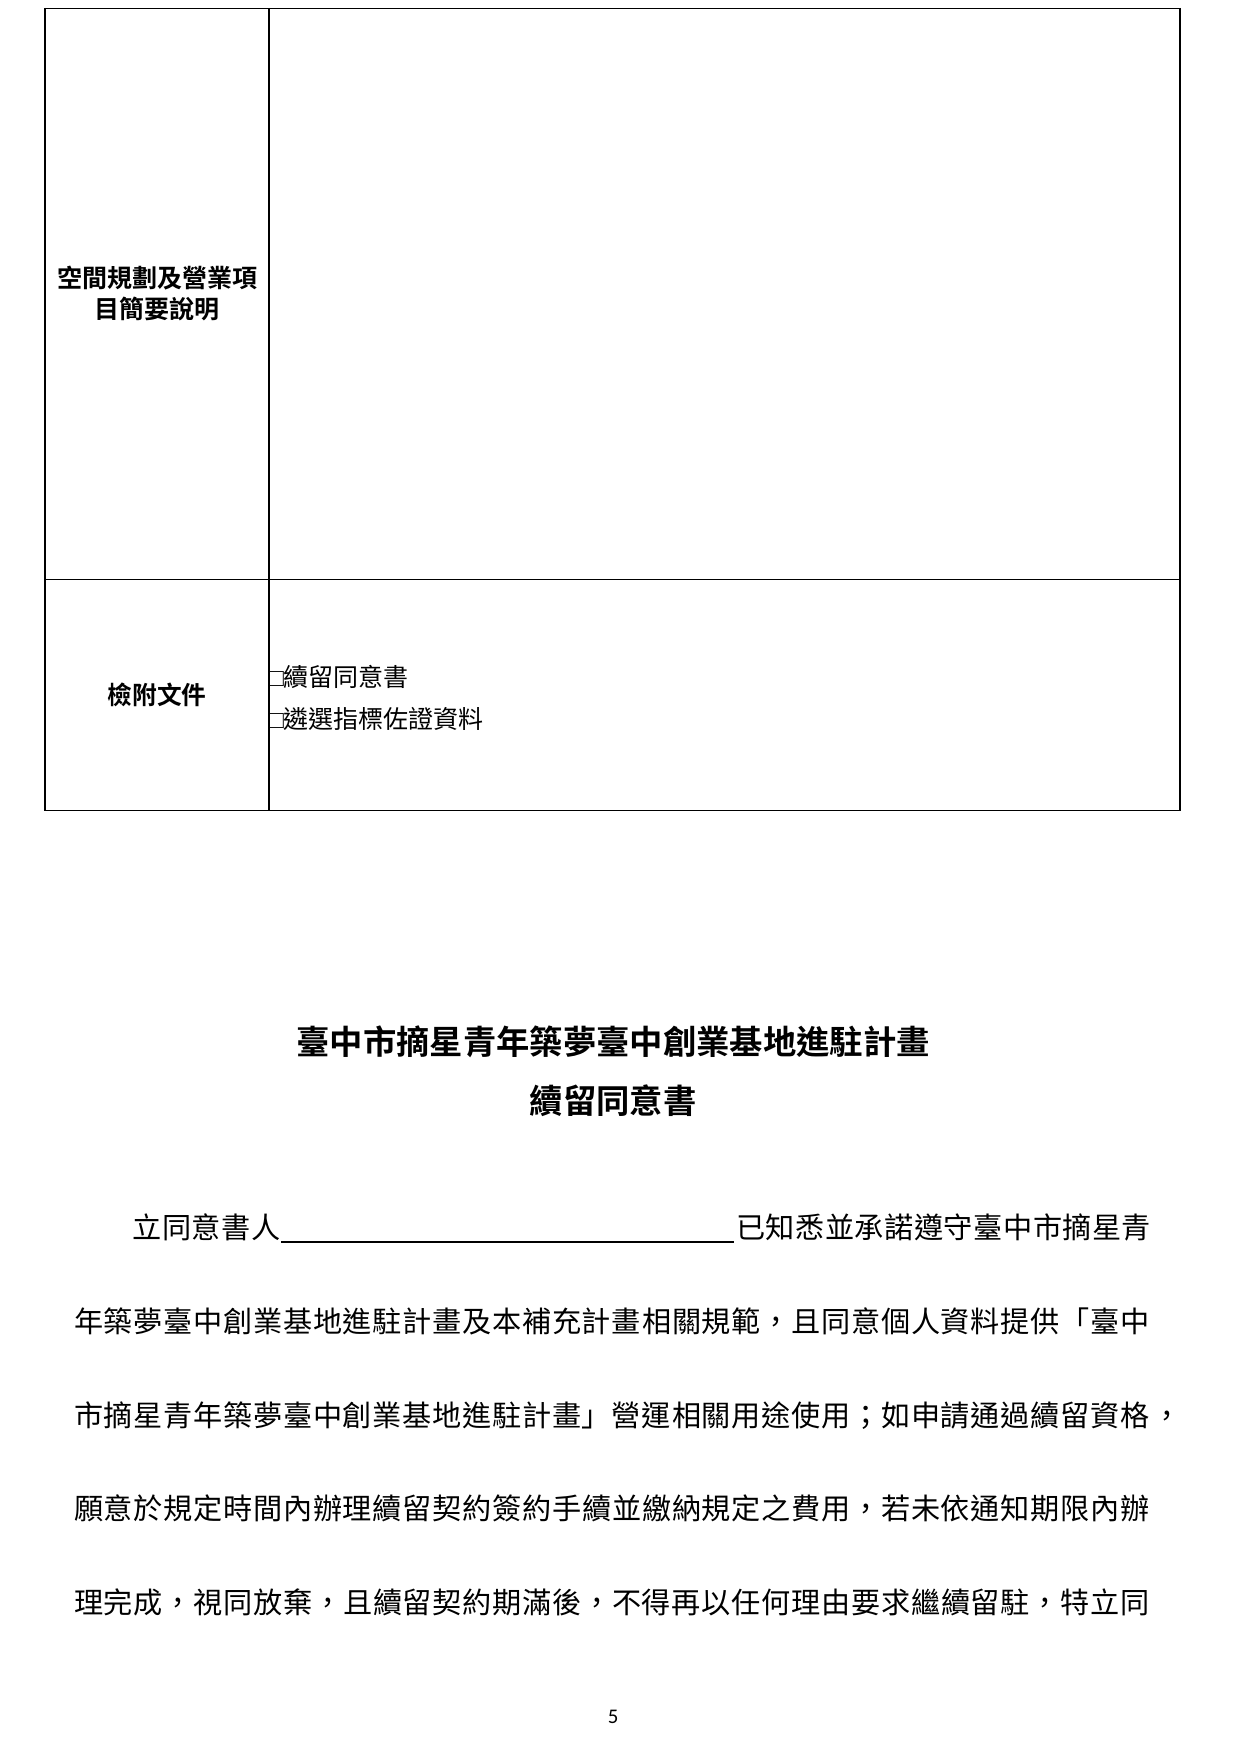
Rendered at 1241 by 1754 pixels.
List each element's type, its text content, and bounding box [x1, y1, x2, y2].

table_cell [270, 9, 1179, 578]
table_cell 檢附文件 [46, 580, 268, 810]
table_cell □續留同意書 □遴選指標佐證資料 [270, 580, 1179, 810]
text 立同意書人 已知悉並承諾遵守臺中市摘星青年築夢臺中創業基地進駐計畫及本補充計畫相關規範，且同意個人資料提供「臺中市摘星青年築夢臺中創業基地進駐計畫」營運相關用途使用；如申請通過續留資格，願意於規定時間內辦理續留契約簽約手續並繳納規定之費用，若未依通知期限內辦理完成，視同放棄，且續留契約期滿後，不得再以任何理由要求繼續留駐，特立同意書為憑。 [74, 1184, 1152, 1622]
text 臺中市摘星青年築夢臺中創業基地進駐計畫 [74, 999, 1152, 1061]
table_cell 空間規劃及營業項目簡要說明 [46, 9, 268, 578]
text 續留同意書 [74, 1080, 1152, 1122]
